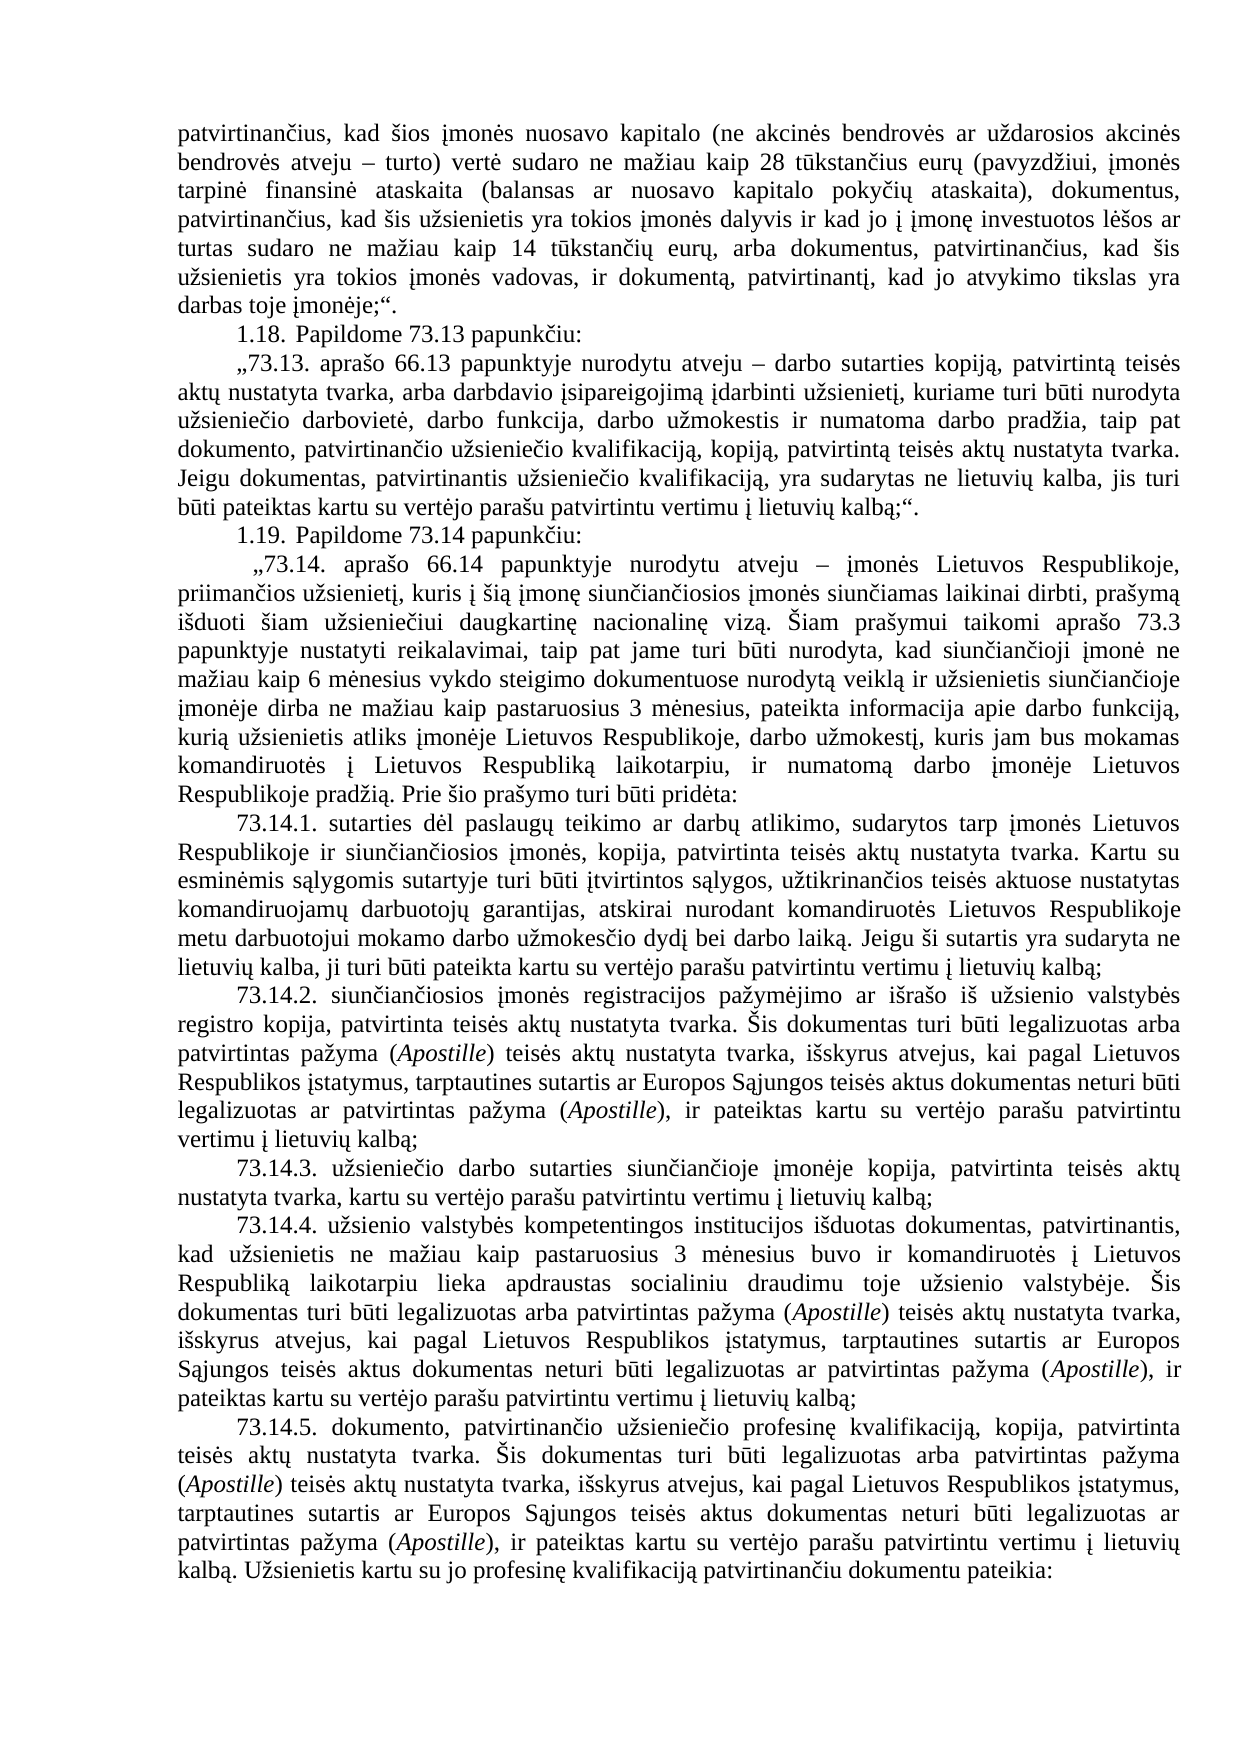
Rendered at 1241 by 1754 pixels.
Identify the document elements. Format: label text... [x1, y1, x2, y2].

text 1.19. Papildome 73.14 papunkčiu: [236, 521, 1181, 549]
text 73.14.3. užsieniečio darbo sutarties siunčiančioje įmonėje kopija, patvirtinta teisės aktų nustatyta tvarka, kartu su vertėjo parašu patvirtintu vertimu į lietuvių kalbą; [177, 1153, 1181, 1211]
text „73.14. aprašo 66.14 papunktyje nurodytu atveju – įmonės Lietuvos Respublikoje, priimančios užsienietį, kuris į šią įmonę siunčiančiosios įmonės siunčiamas laikinai dirbti, prašymą išduoti šiam užsieniečiui daugkartinę nacionalinę vizą. Šiam prašymui taikomi aprašo 73.3 papunktyje nustatyti reikalavimai, taip pat jame turi būti nurodyta, kad siunčiančioji įmonė ne mažiau kaip 6 mėnesius vykdo steigimo dokumentuose nurodytą veiklą ir užsienietis siunčiančioje įmonėje dirba ne mažiau kaip pastaruosius 3 mėnesius, pateikta informacija apie darbo funkciją, kurią užsienietis atliks įmonėje Lietuvos Respublikoje, darbo užmokestį, kuris jam bus mokamas komandiruotės į Lietuvos Respubliką laikotarpiu, ir numatomą darbo įmonėje Lietuvos Respublikoje pradžią. Prie šio prašymo turi būti pridėta: [177, 549, 1181, 808]
text „73.13. aprašo 66.13 papunktyje nurodytu atveju – darbo sutarties kopiją, patvirtintą teisės aktų nustatyta tvarka, arba darbdavio įsipareigojimą įdarbinti užsienietį, kuriame turi būti nurodyta užsieniečio darbovietė, darbo funkcija, darbo užmokestis ir numatoma darbo pradžia, taip pat dokumento, patvirtinančio užsieniečio kvalifikaciją, kopiją, patvirtintą teisės aktų nustatyta tvarka. Jeigu dokumentas, patvirtinantis užsieniečio kvalifikaciją, yra sudarytas ne lietuvių kalba, jis turi būti pateiktas kartu su vertėjo parašu patvirtintu vertimu į lietuvių kalbą;“. [177, 348, 1181, 521]
text 73.14.1. sutarties dėl paslaugų teikimo ar darbų atlikimo, sudarytos tarp įmonės Lietuvos Respublikoje ir siunčiančiosios įmonės, kopija, patvirtinta teisės aktų nustatyta tvarka. Kartu su esminėmis sąlygomis sutartyje turi būti įtvirtintos sąlygos, užtikrinančios teisės aktuose nustatytas komandiruojamų darbuotojų garantijas, atskirai nurodant komandiruotės Lietuvos Respublikoje metu darbuotojui mokamo darbo užmokesčio dydį bei darbo laiką. Jeigu ši sutartis yra sudaryta ne lietuvių kalba, ji turi būti pateikta kartu su vertėjo parašu patvirtintu vertimu į lietuvių kalbą; [177, 808, 1181, 981]
text 73.14.4. užsienio valstybės kompetentingos institucijos išduotas dokumentas, patvirtinantis, kad užsienietis ne mažiau kaip pastaruosius 3 mėnesius buvo ir komandiruotės į Lietuvos Respubliką laikotarpiu lieka apdraustas socialiniu draudimu toje užsienio valstybėje. Šis dokumentas turi būti legalizuotas arba patvirtintas pažyma (Apostille) teisės aktų nustatyta tvarka, išskyrus atvejus, kai pagal Lietuvos Respublikos įstatymus, tarptautines sutartis ar Europos Sąjungos teisės aktus dokumentas neturi būti legalizuotas ar patvirtintas pažyma (Apostille), ir pateiktas kartu su vertėjo parašu patvirtintu vertimu į lietuvių kalbą; [177, 1211, 1181, 1412]
text 73.14.2. siunčiančiosios įmonės registracijos pažymėjimo ar išrašo iš užsienio valstybės registro kopija, patvirtinta teisės aktų nustatyta tvarka. Šis dokumentas turi būti legalizuotas arba patvirtintas pažyma (Apostille) teisės aktų nustatyta tvarka, išskyrus atvejus, kai pagal Lietuvos Respublikos įstatymus, tarptautines sutartis ar Europos Sąjungos teisės aktus dokumentas neturi būti legalizuotas ar patvirtintas pažyma (Apostille), ir pateiktas kartu su vertėjo parašu patvirtintu vertimu į lietuvių kalbą; [177, 981, 1181, 1153]
text patvirtinančius, kad šios įmonės nuosavo kapitalo (ne akcinės bendrovės ar uždarosios akcinės bendrovės atveju – turto) vertė sudaro ne mažiau kaip 28 tūkstančius eurų (pavyzdžiui, įmonės tarpinė finansinė ataskaita (balansas ar nuosavo kapitalo pokyčių ataskaita), dokumentus, patvirtinančius, kad šis užsienietis yra tokios įmonės dalyvis ir kad jo į įmonę investuotos lėšos ar turtas sudaro ne mažiau kaip 14 tūkstančių eurų, arba dokumentus, patvirtinančius, kad šis užsienietis yra tokios įmonės vadovas, ir dokumentą, patvirtinantį, kad jo atvykimo tikslas yra darbas toje įmonėje;“. [177, 118, 1181, 319]
text 1.18. Papildome 73.13 papunkčiu: [236, 319, 1181, 348]
text 73.14.5. dokumento, patvirtinančio užsieniečio profesinę kvalifikaciją, kopija, patvirtinta teisės aktų nustatyta tvarka. Šis dokumentas turi būti legalizuotas arba patvirtintas pažyma (Apostille) teisės aktų nustatyta tvarka, išskyrus atvejus, kai pagal Lietuvos Respublikos įstatymus, tarptautines sutartis ar Europos Sąjungos teisės aktus dokumentas neturi būti legalizuotas ar patvirtintas pažyma (Apostille), ir pateiktas kartu su vertėjo parašu patvirtintu vertimu į lietuvių kalbą. Užsienietis kartu su jo profesinę kvalifikaciją patvirtinančiu dokumentu pateikia: [177, 1412, 1181, 1584]
